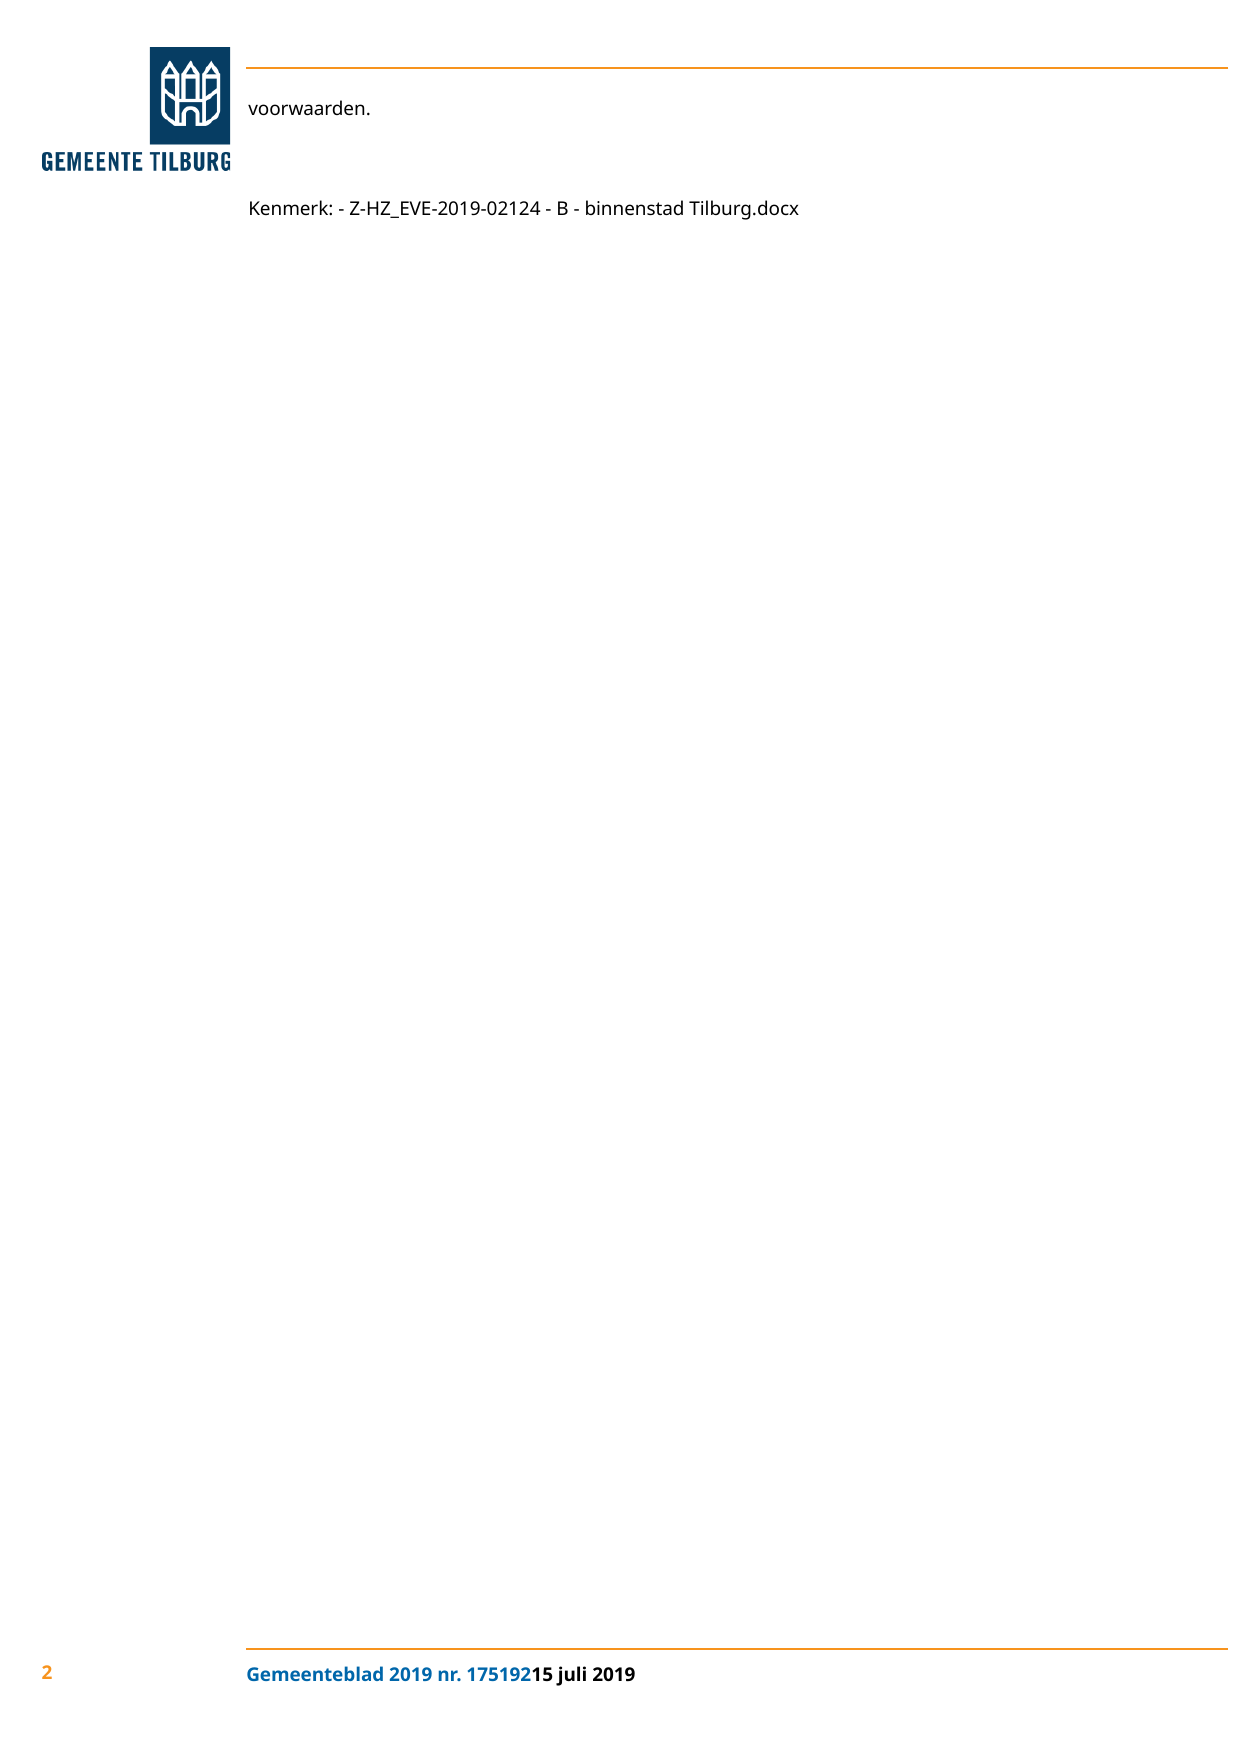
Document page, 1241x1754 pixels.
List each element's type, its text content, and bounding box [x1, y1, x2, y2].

text voorwaarden. [248, 95, 1152, 121]
text Kenmerk: - Z-HZ_EVE-2019-02124 - B - binnenstad Tilburg.docx [248, 196, 1152, 221]
picture [41, 47, 231, 172]
